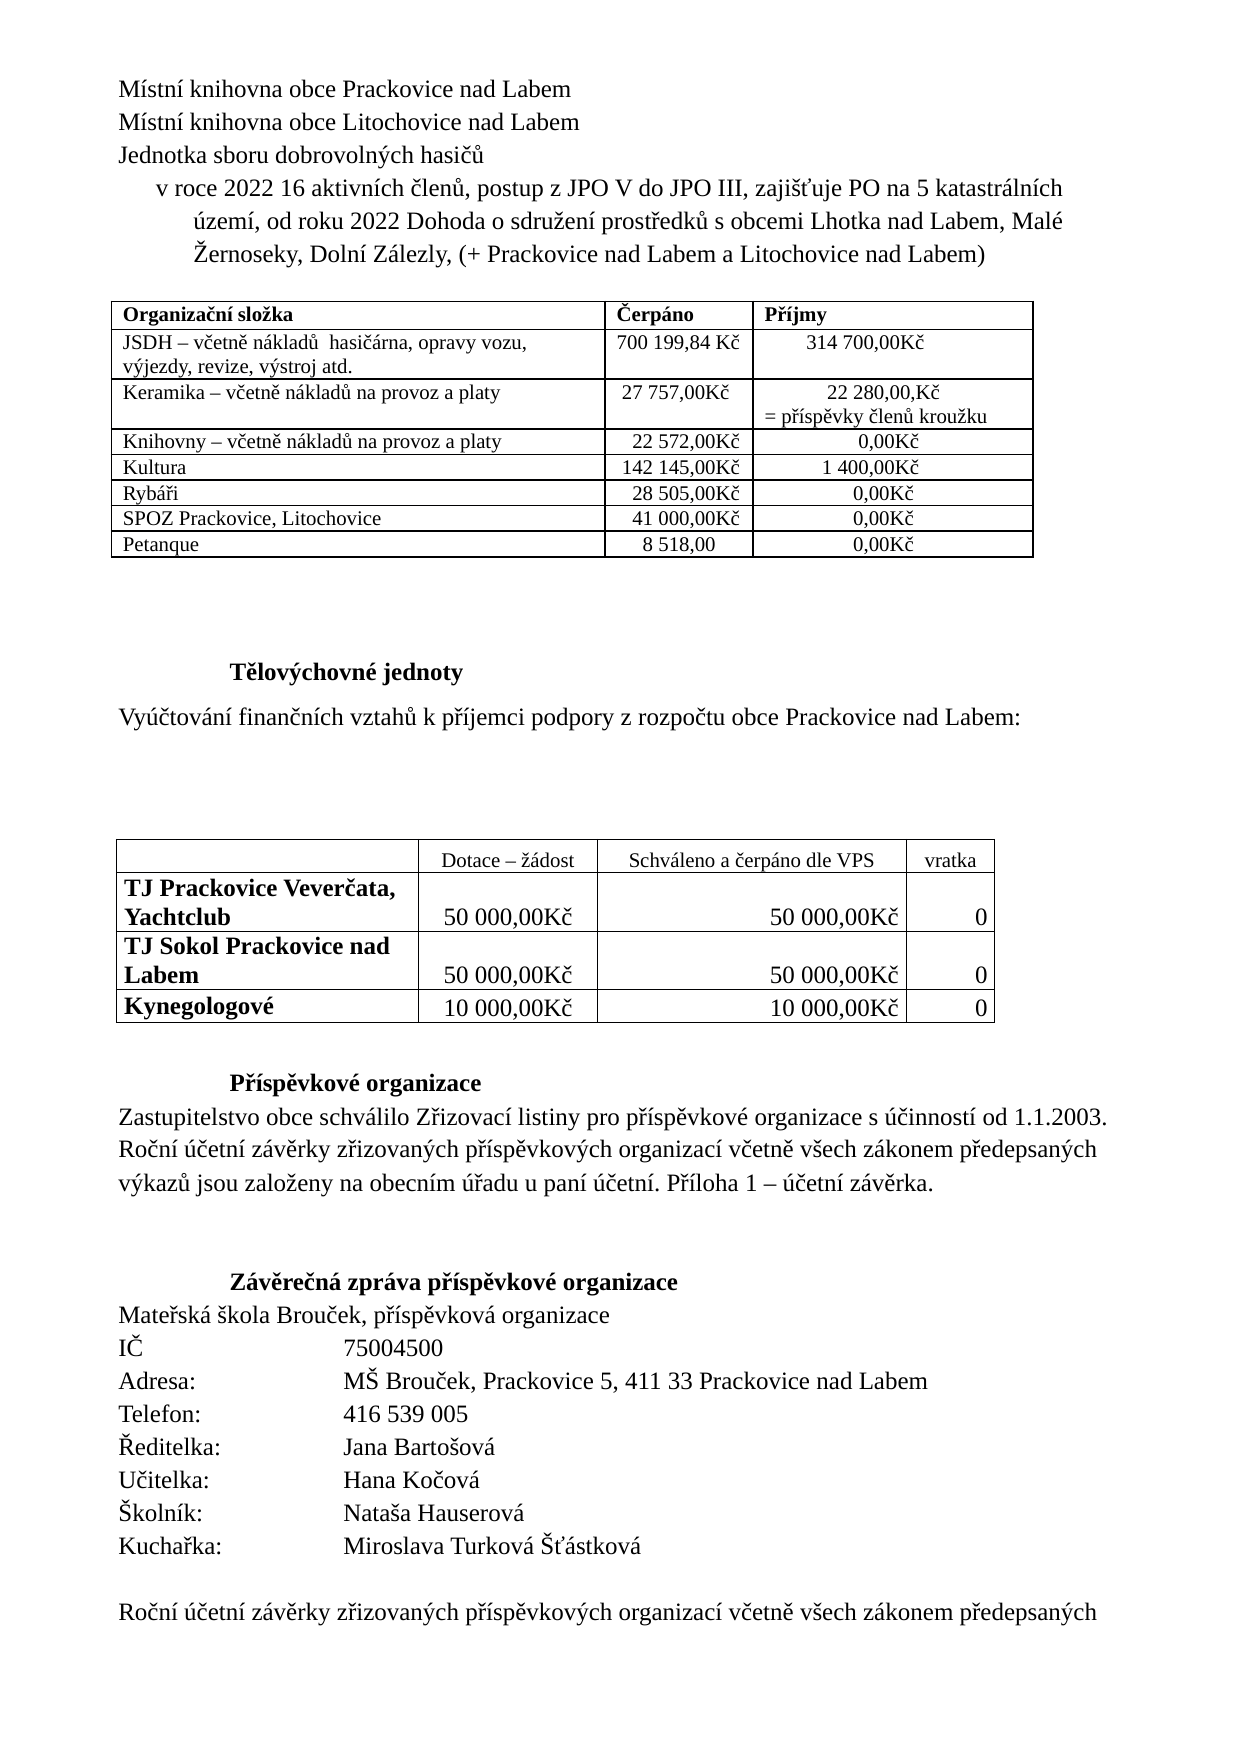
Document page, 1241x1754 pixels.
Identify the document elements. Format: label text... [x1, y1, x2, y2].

table_cell 142 145,00Kč [606, 455, 752, 479]
text Ředitelka: Jana Bartošová [118, 1432, 1122, 1461]
text Telefon: 416 539 005 [118, 1399, 1122, 1427]
table_header Organizační složka [112, 302, 604, 328]
table_cell 314 700,00Kč [754, 330, 1032, 378]
text Zastupitelstvo obce schválilo Zřizovací listiny pro příspěvkové organizace s účinností od 1.1.2003. [118, 1102, 1122, 1130]
text Jednotka sboru dobrovolných hasičů [118, 140, 1122, 168]
text Příspěvkové organizace [229, 1068, 1122, 1097]
table_cell 22 572,00Kč [606, 430, 752, 453]
table_header Schváleno a čerpáno dle VPS [598, 840, 906, 872]
table_cell 27 757,00Kč [606, 380, 752, 428]
text Roční účetní závěrky zřizovaných příspěvkových organizací včetně všech zákonem předepsaných [118, 1597, 1122, 1626]
table_header Dotace – žádost [419, 840, 597, 872]
table_cell 10 000,00Kč [598, 990, 906, 1021]
table_cell 700 199,84 Kč [606, 330, 752, 378]
text Vyúčtování finančních vztahů k příjemci podpory z rozpočtu obce Prackovice nad Labem: [118, 702, 1122, 731]
table_cell 0,00Kč [754, 506, 1032, 530]
text IČ 75004500 [118, 1333, 1122, 1361]
table_cell 1 400,00Kč [754, 455, 1032, 479]
text Učitelka: Hana Kočová [118, 1465, 1122, 1493]
text Roční účetní závěrky zřizovaných příspěvkových organizací včetně všech zákonem předepsaných výkazů jsou založeny na obecním úřadu u paní účetní. Příloha 1 – účetní závěrka. [118, 1134, 1122, 1196]
text Místní knihovna obce Prackovice nad Labem [118, 74, 1122, 102]
table_header [117, 840, 418, 872]
table_cell Kultura [112, 455, 604, 479]
table_cell 50 000,00Kč [419, 873, 597, 931]
text Školník: Nataša Hauserová [118, 1498, 1122, 1527]
text Mateřská škola Brouček, příspěvková organizace [118, 1300, 1122, 1328]
table_cell Petanque [112, 532, 604, 556]
text Kuchařka: Miroslava Turková Šťástková [118, 1531, 1122, 1559]
table_cell 0 [907, 873, 994, 931]
table_cell 8 518,00 [606, 532, 752, 556]
table_header vratka [907, 840, 994, 872]
table_cell 28 505,00Kč [606, 481, 752, 505]
table_cell 50 000,00Kč [598, 873, 906, 931]
table_cell 41 000,00Kč [606, 506, 752, 530]
table_cell Kynegologové [117, 990, 418, 1021]
text v roce 2022 16 aktivních členů, postup z JPO V do JPO III, zajišťuje PO na 5 katastrálních území, od roku 2022 Dohoda o sdružení prostředků s obcemi Lhotka nad Labem, Malé Žernoseky, Dolní Zálezly, (+ Prackovice nad Labem a Litochovice nad Labem) [156, 173, 1122, 268]
text Závěrečná zpráva příspěvkové organizace [229, 1267, 1122, 1295]
table_cell 0,00Kč [754, 481, 1032, 505]
table_header Čerpáno [606, 302, 752, 328]
table_cell 0,00Kč [754, 430, 1032, 453]
table_cell 0 [907, 990, 994, 1021]
table_cell TJ Sokol Prackovice nad Labem [117, 932, 418, 989]
text Místní knihovna obce Litochovice nad Labem [118, 107, 1122, 136]
table_cell 10 000,00Kč [419, 990, 597, 1021]
table_cell TJ Prackovice Veverčata, Yachtclub [117, 873, 418, 931]
table_cell JSDH – včetně nákladů hasičárna, opravy vozu, výjezdy, revize, výstroj atd. [112, 330, 604, 378]
table_cell 0 [907, 932, 994, 989]
table_cell 50 000,00Kč [598, 932, 906, 989]
table_cell Keramika – včetně nákladů na provoz a platy [112, 380, 604, 428]
table_header Příjmy [754, 302, 1032, 328]
table_cell 50 000,00Kč [419, 932, 597, 989]
table_cell Knihovny – včetně nákladů na provoz a platy [112, 430, 604, 453]
table_cell SPOZ Prackovice, Litochovice [112, 506, 604, 530]
text Tělovýchovné jednoty [229, 657, 1122, 685]
table_cell 0,00Kč [754, 532, 1032, 556]
table_cell 22 280,00,Kč = příspěvky členů kroužku [754, 380, 1032, 428]
table_cell Rybáři [112, 481, 604, 505]
text Adresa: MŠ Brouček, Prackovice 5, 411 33 Prackovice nad Labem [118, 1366, 1122, 1394]
